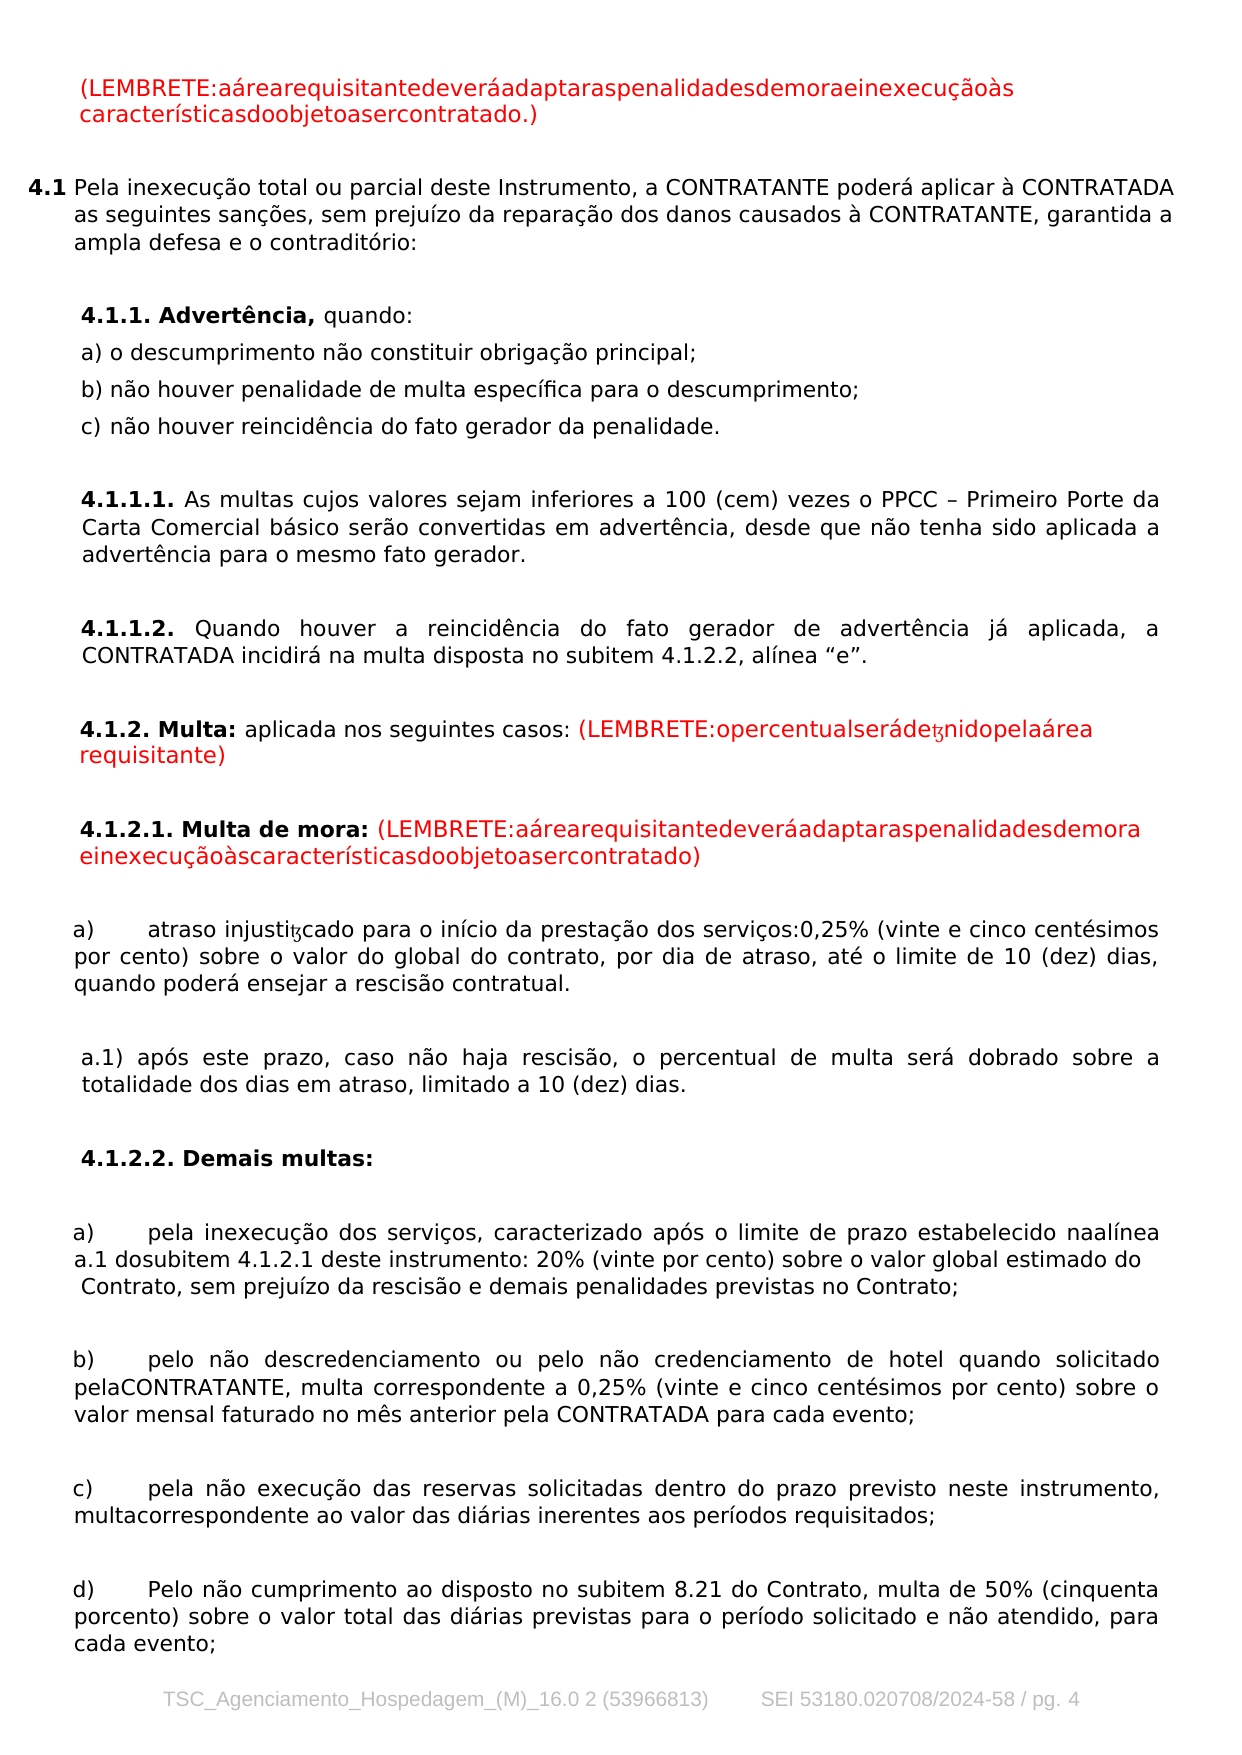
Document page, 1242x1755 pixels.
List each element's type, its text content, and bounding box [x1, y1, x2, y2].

text 4.1.2.2. Demais multas: [81, 1146, 1181, 1171]
text a.1) após este prazo, caso não haja rescisão, o percentual de multa será dobrado sobre a totalidade dos dias em atraso, limitado a 10 (dez) dias. [81, 1045, 1161, 1098]
text 4.1.1.1. As multas cujos valores sejam inferiores a 100 (cem) vezes o PPCC – Primeiro Porte da Carta Comercial básico serão convertidas em advertência, desde que não tenha sido aplicada a advertência para o mesmo fato gerador. [81, 487, 1161, 567]
text 4.1.1.2. Quando houver a reincidência do fato gerador de advertência já aplicada, a CONTRATADA incidirá na multa disposta no subitem 4.1.2.2, alínea “e”. [81, 616, 1161, 668]
text (LEMBRETE:aárearequisitantedeveráadaptaraspenalidadesdemoraeinexecuçãoàs característicasdoobjetoasercontratado.) [79, 75, 1181, 128]
list não houver reincidência do fato gerador da penalidade. [81, 414, 1161, 439]
list Pela inexecução total ou parcial deste Instrumento, a CONTRATANTE poderá aplicar à CONTRATADA as seguintes sanções, sem prejuízo da reparação dos danos causados à CONTRATANTE, garantida a ampla defesa e o contraditório: [28, 175, 1181, 255]
text 4.1.1. Advertência, quando: [81, 303, 1181, 329]
text 4.1.2. Multa: aplicada nos seguintes casos: (LEMBRETE:opercentualserádenidopelaárea requisitante) [79, 717, 1181, 769]
list o descumprimento não constituir obrigação principal; [81, 340, 1161, 366]
list não houver penalidade de multa específica para o descumprimento; [81, 377, 1161, 403]
list pela não execução das reservas solicitadas dentro do prazo previsto neste instrumento, multacorrespondente ao valor das diárias inerentes aos períodos requisitados; [72, 1476, 1161, 1529]
list atraso injusticado para o início da prestação dos serviços:0,25% (vinte e cinco centésimos por cento) sobre o valor do global do contrato, por dia de atraso, até o limite de 10 (dez) dias, quando poderá ensejar a rescisão contratual. [72, 917, 1161, 997]
list Pelo não cumprimento ao disposto no subitem 8.21 do Contrato, multa de 50% (cinquenta porcento) sobre o valor total das diárias previstas para o período solicitado e não atendido, para cada evento; [72, 1577, 1161, 1657]
text Contrato, sem prejuízo da rescisão e demais penalidades previstas no Contrato; [81, 1274, 1161, 1300]
text 4.1.2.1. Multa de mora: (LEMBRETE:aárearequisitantedeveráadaptaraspenalidadesdemora einexecuçãoàscaracterísticasdoobjetoasercontratado) [79, 817, 1181, 869]
list pela inexecução dos serviços, caracterizado após o limite de prazo estabelecido naalínea a.1 dosubitem 4.1.2.1 deste instrumento: 20% (vinte por cento) sobre o valor global estimado do [72, 1219, 1161, 1272]
list pelo não descredenciamento ou pelo não credenciamento de hotel quando solicitado pelaCONTRATANTE, multa correspondente a 0,25% (vinte e cinco centésimos por cento) sobre o valor mensal faturado no mês anterior pela CONTRATADA para cada evento; [72, 1348, 1161, 1428]
